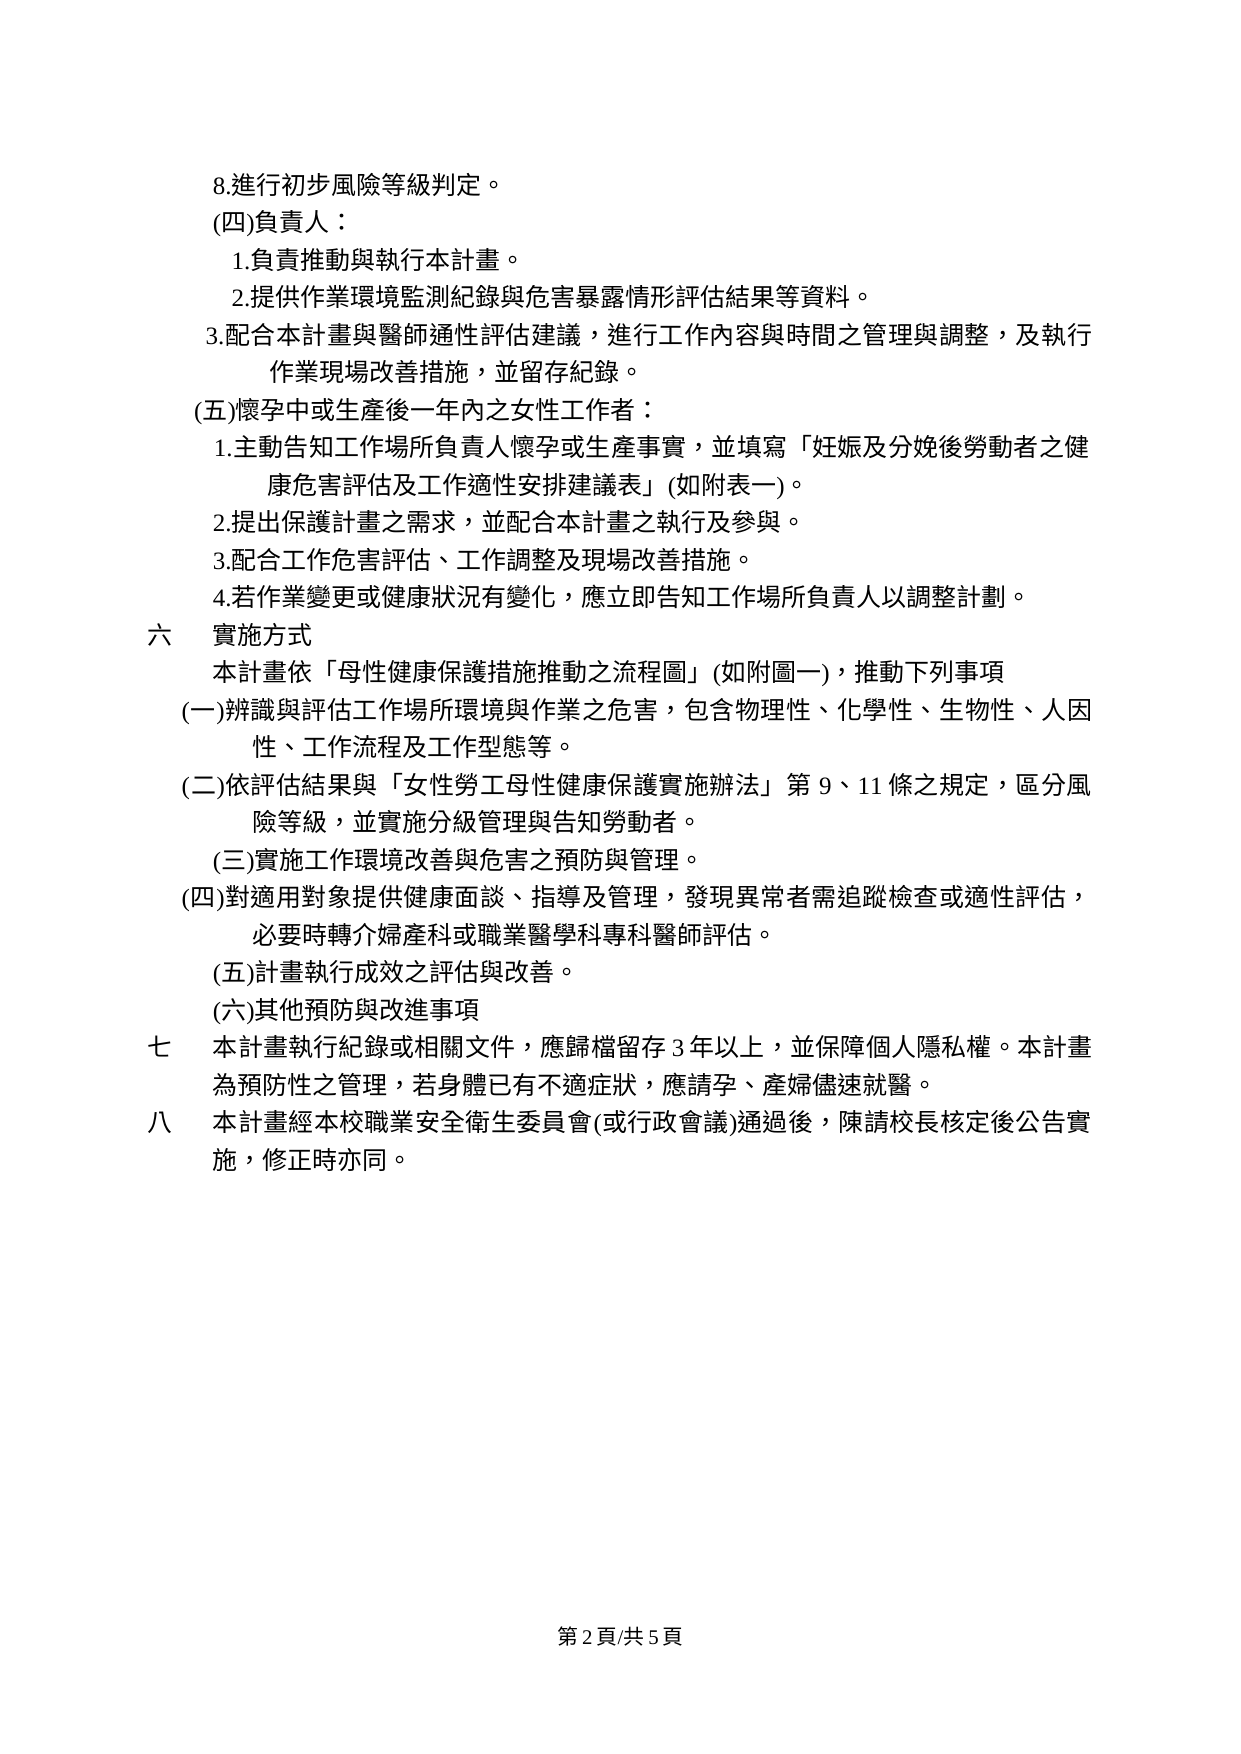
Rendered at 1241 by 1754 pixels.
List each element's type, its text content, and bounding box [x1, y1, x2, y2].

text 2.提出保護計畫之需求，並配合本計畫之執行及參與。 [175, 502, 1092, 539]
list 本計畫執行紀錄或相關文件，應歸檔留存3年以上，並保障個人隱私權。本計畫為預防性之管理，若身體已有不適症狀，應請孕、產婦儘速就醫。 [148, 1027, 1092, 1102]
text 2.提供作業環境監測紀錄與危害暴露情形評估結果等資料。 [213, 277, 1092, 314]
list 實施方式 [148, 614, 1092, 652]
text 3.配合本計畫與醫師通性評估建議，進行工作內容與時間之管理與調整，及執行作業現場改善措施，並留存紀錄。 [151, 314, 1092, 389]
text (五)計畫執行成效之評估與改善。 [213, 952, 1092, 989]
text (四)負責人： [213, 202, 1092, 239]
text 1.主動告知工作場所負責人懷孕或生產事實，並填寫「妊娠及分娩後勞動者之健康危害評估及工作適性安排建議表」(如附表一)。 [175, 427, 1092, 502]
text 4.若作業變更或健康狀況有變化，應立即告知工作場所負責人以調整計劃。 [175, 577, 1092, 614]
text (六)其他預防與改進事項 [213, 989, 1092, 1027]
text (一)辨識與評估工作場所環境與作業之危害，包含物理性、化學性、生物性、人因性、工作流程及工作型態等。 [148, 689, 1092, 764]
text 3.配合工作危害評估、工作調整及現場改善措施。 [175, 539, 1092, 577]
text 8.進行初步風險等級判定。 [175, 164, 1092, 202]
list 本計畫經本校職業安全衛生委員會(或行政會議)通過後，陳請校長核定後公告實施，修正時亦同。 [148, 1102, 1092, 1177]
text 本計畫依「母性健康保護措施推動之流程圖」(如附圖一)，推動下列事項 [213, 652, 1092, 689]
text 1.負責推動與執行本計畫。 [213, 239, 1092, 277]
text (三)實施工作環境改善與危害之預防與管理。 [213, 839, 1092, 877]
text (四)對適用對象提供健康面談、指導及管理，發現異常者需追蹤檢查或適性評估，必要時轉介婦產科或職業醫學科專科醫師評估。 [148, 877, 1092, 952]
text (二)依評估結果與「女性勞工母性健康保護實施辦法」第9、11條之規定，區分風險等級，並實施分級管理與告知勞動者。 [148, 764, 1092, 839]
text (五)懷孕中或生產後一年內之女性工作者： [175, 389, 1092, 427]
